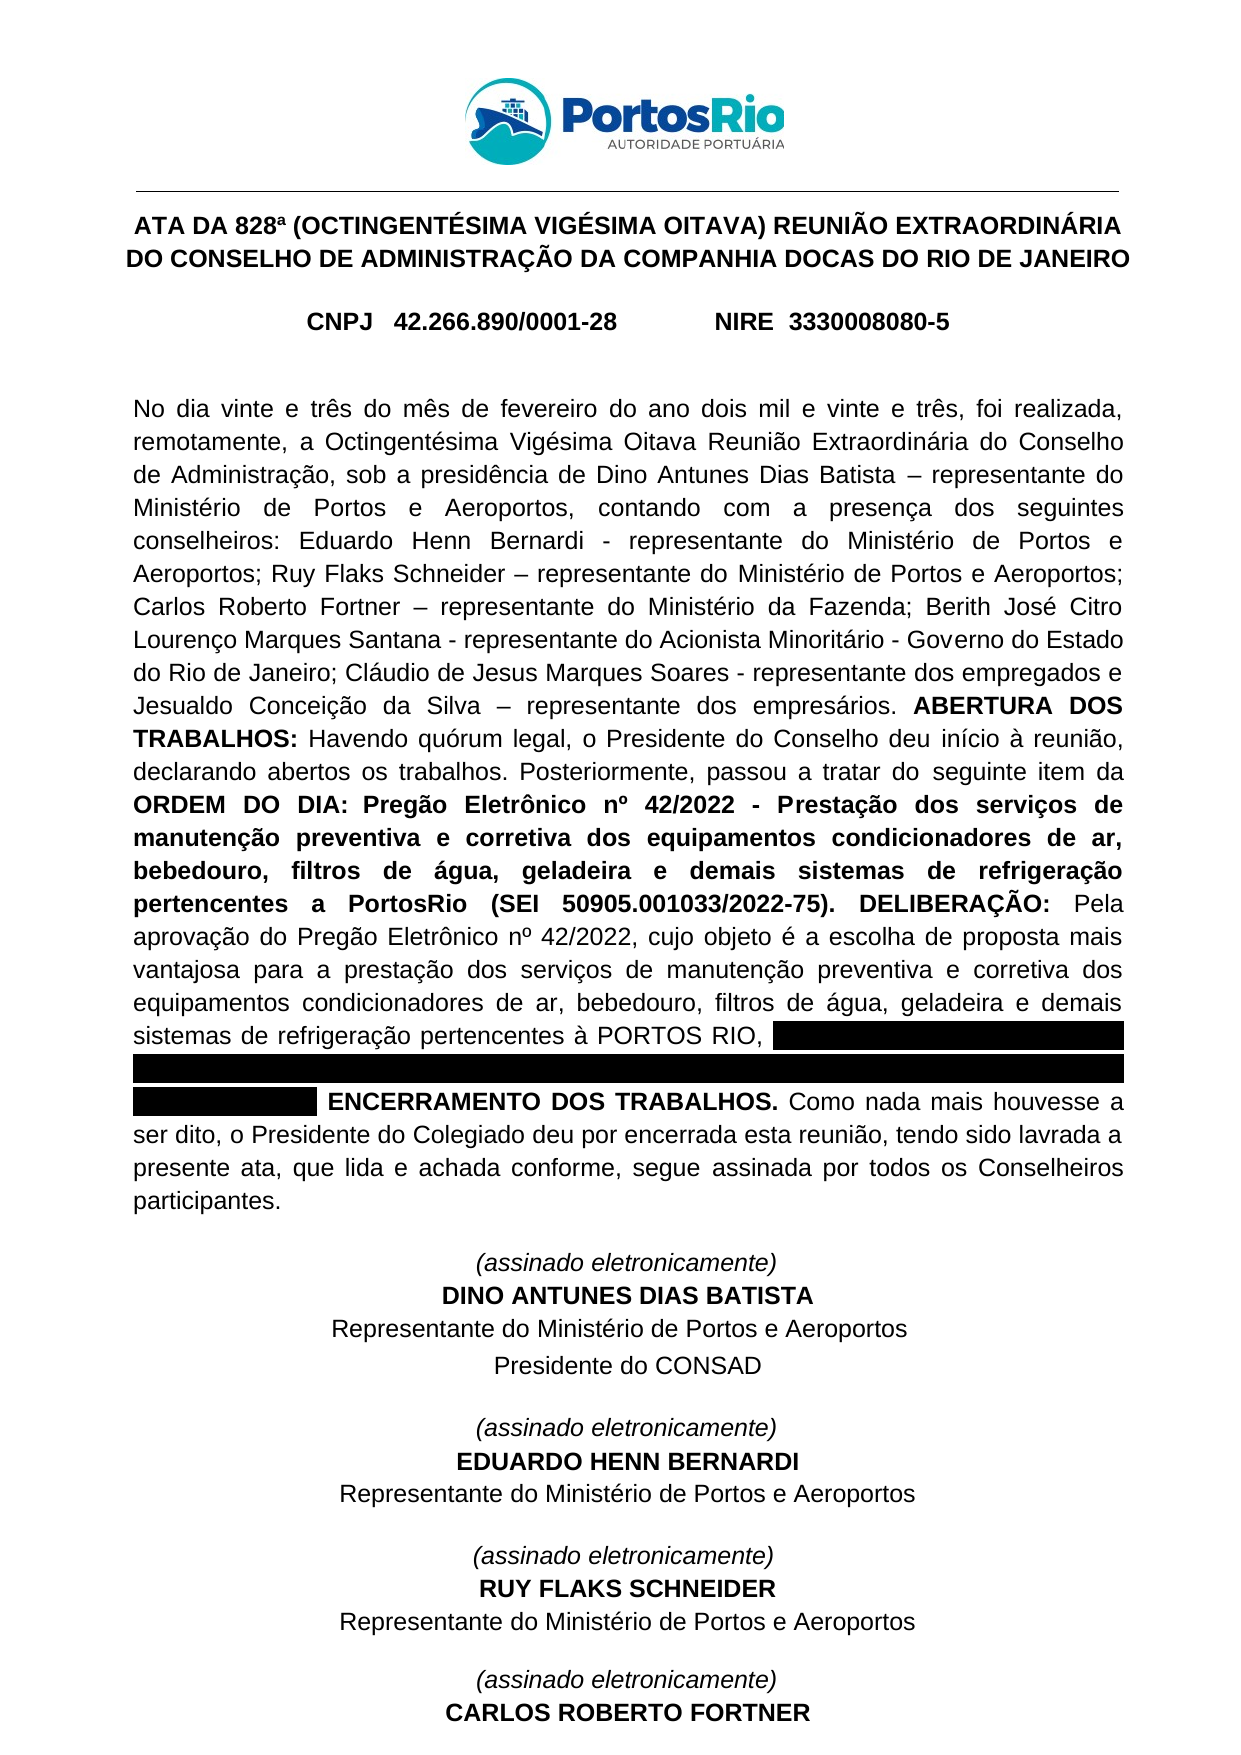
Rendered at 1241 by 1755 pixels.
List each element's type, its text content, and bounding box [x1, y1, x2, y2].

text No dia vinte e três do mês de fevereiro do ano dois mil e vinte e três, foi realizada, remotamente, a Octingentésima Vigésima Oitava Reunião Extraordinária do Conselho de Administração, sob a presidência de Dino Antunes Dias Batista – representante do Ministério de Portos e Aeroportos, contando com a presença dos seguintes conselheiros: Eduardo Henn Bernardi - representante do Ministério de Portos e Aeroportos; Ruy Flaks Schneider – representante do Ministério de Portos e Aeroportos; Carlos Roberto Fortner – representante do Ministério da Fazenda; Berith José Citro Lourenço Marques Santana - representante do Acionista Minoritário - Governo do Estado do Rio de Janeiro; Cláudio de Jesus Marques Soares - representante dos empregados e Jesualdo Conceição da Silva – representante dos empresários. ABERTURA DOS TRABALHOS: Havendo quórum legal, o Presidente do Conselho deu início à reunião, declarando abertos os trabalhos. Posteriormente, passou a tratar do seguinte item da ORDEM DO DIA: Pregão Eletrônico nº 42/2022 - Prestação dos serviços de manutenção preventiva e corretiva dos equipamentos condicionadores de ar, bebedouro, filtros de água, geladeira e demais sistemas de refrigeração pertencentes a PortosRio (SEI 50905.001033/2022-75). DELIBERAÇÃO: Pela aprovação do Pregão Eletrônico nº 42/2022, cujo objeto é a escolha de proposta mais vantajosa para a prestação dos serviços de manutenção preventiva e corretiva dos equipamentos condicionadores de ar, bebedouro, filtros de água, geladeira e demais sistemas de refrigeração pertencentes à PORTOS RIO, xx xxxxx xxxxxxxx xxxxx xx Xx xxxxxxxxxxxx xxx xxxxxxx xxxxxxxxx x xxxxxxx x xxxx xxxx xxxxxxxxxx x xxxxxxx xxxxx x xxxx xxxxxxxxxx ENCERRAMENTO DOS TRABALHOS. Como nada mais houvesse a ser dito, o Presidente do Colegiado deu por encerrada esta reunião, tendo sido lavrada a presente ata, que lida e achada conforme, segue assinada por todos os Conselheiros participantes. [133, 393, 1124, 1215]
text (assinado eletronicamente) [121, 1413, 1134, 1442]
text (assinado eletronicamente) [122, 1541, 1128, 1570]
text Representante do Ministério de Portos e Aeroportos [122, 1479, 1133, 1508]
subtitle DINO ANTUNES DIAS BATISTA [121, 1281, 1134, 1310]
text (assinado eletronicamente) [121, 1248, 1134, 1277]
text CNPJ 42.266.890/0001-28 NIRE 3330008080-5 [122, 307, 1134, 335]
text Representante do Ministério de Portos e Aeroportos [122, 1607, 1133, 1636]
subtitle EDUARDO HENN BERNARDI [121, 1447, 1134, 1475]
text (assinado eletronicamente) [121, 1665, 1134, 1694]
text Presidente do CONSAD [376, 1351, 880, 1380]
text Representante do Ministério de Portos e Aeroportos [121, 1314, 1125, 1343]
subtitle ATA DA 828ª (OCTINGENTÉSIMA VIGÉSIMA OITAVA) REUNIÃO EXTRAORDINÁRIA DO CONSELHO DE ADMINISTRAÇÃO DA COMPANHIA DOCAS DO RIO DE JANEIRO [121, 211, 1134, 273]
subtitle RUY FLAKS SCHNEIDER [122, 1574, 1133, 1603]
subtitle CARLOS ROBERTO FORTNER [121, 1698, 1134, 1727]
